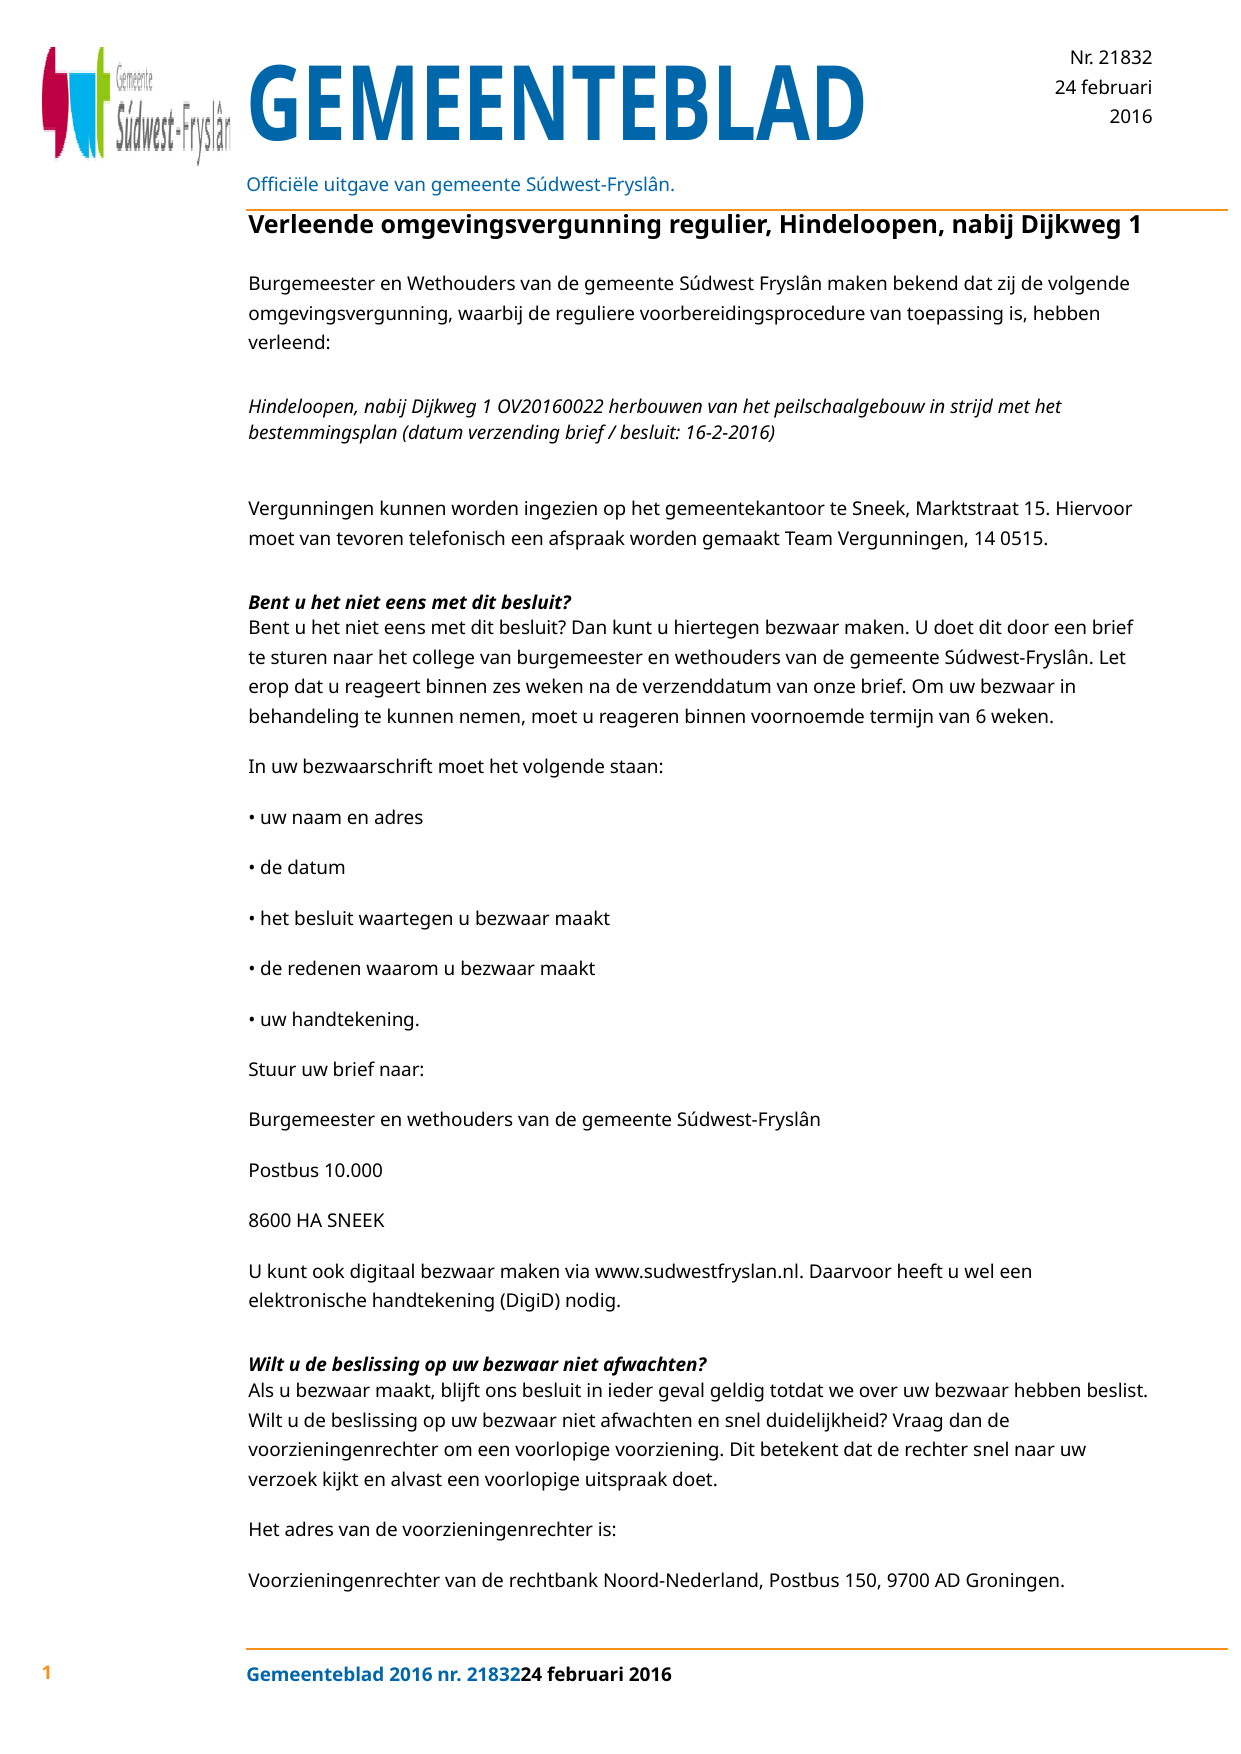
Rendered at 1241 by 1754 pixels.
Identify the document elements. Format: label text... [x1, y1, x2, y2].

text • de datum [248, 854, 1152, 880]
text • de redenen waarom u bezwaar maakt [248, 955, 1152, 981]
text • het besluit waartegen u bezwaar maakt [248, 905, 1152, 931]
text In uw bezwaarschrift moet het volgende staan: [248, 754, 1152, 779]
text Bent u het niet eens met dit besluit? Dan kunt u hiertegen bezwaar maken. U doet dit door een brief te sturen naar het college van burgemeester en wethouders van de gemeente Súdwest-Fryslân. Let erop dat u reageert binnen zes weken na de verzenddatum van onze brief. Om uw bezwaar in behandeling te kunnen nemen, moet u reageren binnen voornoemde termijn van 6 weken. [248, 614, 1152, 729]
text 8600 HA SNEEK [248, 1207, 1152, 1233]
text Postbus 10.000 [248, 1157, 1152, 1183]
text Burgemeester en Wethouders van de gemeente Súdwest Fryslân maken bekend dat zij de volgende omgevingsvergunning, waarbij de reguliere voorbereidingsprocedure van toepassing is, hebben verleend: [248, 270, 1152, 355]
text • uw handtekening. [248, 1006, 1152, 1032]
text • uw naam en adres [248, 804, 1152, 830]
text Het adres van de voorzieningenrechter is: [248, 1516, 1152, 1542]
text U kunt ook digitaal bezwaar maken via www.sudwestfryslan.nl. Daarvoor heeft u wel een elektronische handtekening (DigiD) nodig. [248, 1258, 1152, 1313]
text Burgemeester en wethouders van de gemeente Súdwest-Fryslân [248, 1107, 1152, 1132]
text Wilt u de beslissing op uw bezwaar niet afwachten? [248, 1351, 1152, 1377]
text Als u bezwaar maakt, blijft ons besluit in ieder geval geldig totdat we over uw bezwaar hebben beslist. Wilt u de beslissing op uw bezwaar niet afwachten en snel duidelijkheid? Vraag dan de voorzieningenrechter om een voorlopige voorziening. Dit betekent dat de rechter snel naar uw verzoek kijkt en alvast een voorlopige uitspraak doet. [248, 1377, 1152, 1492]
text Hindeloopen, nabij Dijkweg 1 OV20160022 herbouwen van het peilschaalgebouw in strijd met het bestemmingsplan (datum verzending brief / besluit: 16-2-2016) [248, 393, 1152, 445]
picture [41, 47, 231, 172]
text Vergunningen kunnen worden ingezien op het gemeentekantoor te Sneek, Marktstraat 15. Hiervoor moet van tevoren telefonisch een afspraak worden gemaakt Team Vergunningen, 14 0515. [248, 495, 1152, 551]
text Voorzieningenrechter van de rechtbank Noord-Nederland, Postbus 150, 9700 AD Groningen. [248, 1567, 1152, 1592]
text Stuur uw brief naar: [248, 1056, 1152, 1082]
text Bent u het niet eens met dit besluit? [248, 589, 1152, 614]
text Verleende omgevingsvergunning regulier, Hindeloopen, nabij Dijkweg 1 [248, 211, 1152, 241]
